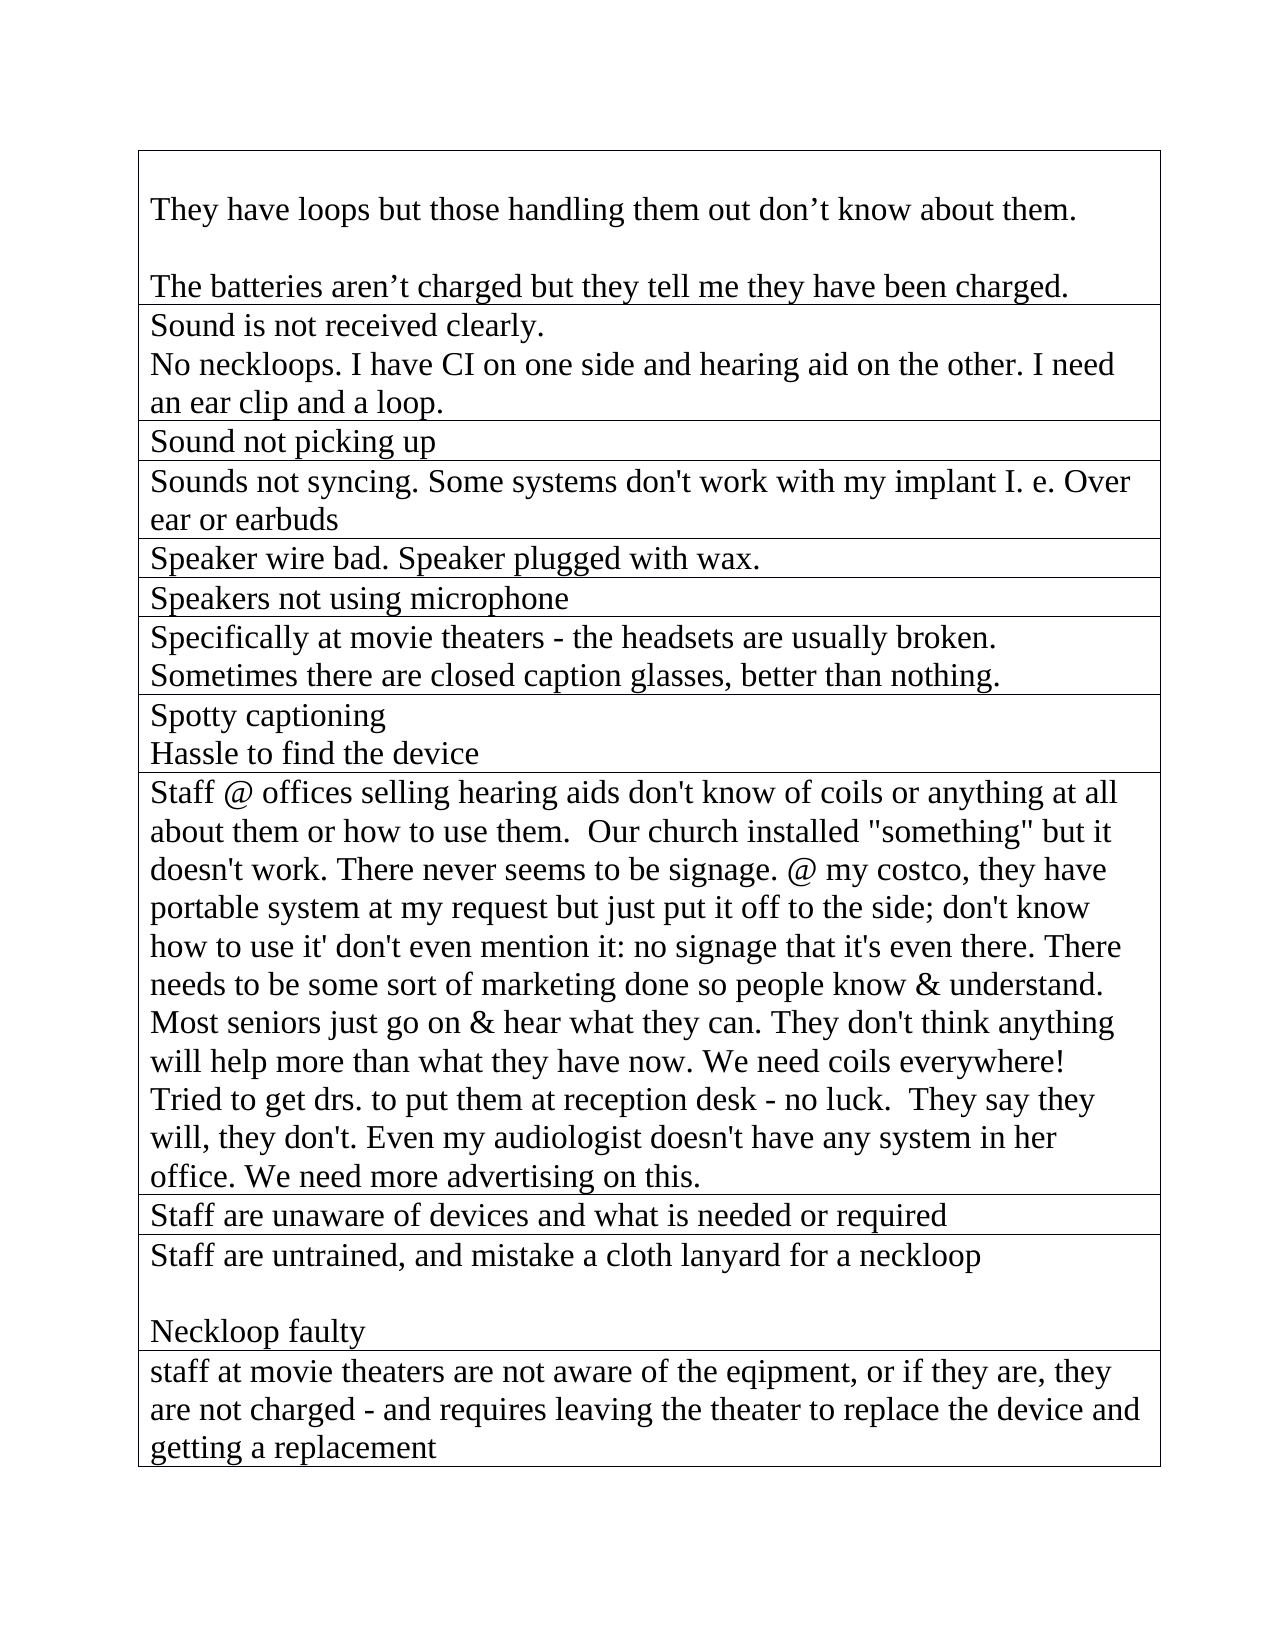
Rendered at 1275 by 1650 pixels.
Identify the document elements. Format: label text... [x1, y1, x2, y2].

table_cell Specifically at movie theaters - the headsets are usually broken. Sometimes there are closed caption glasses, better than nothing. [139, 617, 1160, 694]
table_cell staff at movie theaters are not aware of the eqipment, or if they are, they are not charged - and requires leaving the theater to replace the device and getting a replacement [139, 1351, 1160, 1466]
table_cell Spotty captioning Hassle to find the device [139, 695, 1160, 772]
table_cell They have loops but those handling them out don’t know about them. The batteries aren’t charged but they tell me they have been charged. [139, 151, 1160, 304]
table_cell Staff are untrained, and mistake a cloth lanyard for a neckloop Neckloop faulty [139, 1235, 1160, 1350]
table_cell Staff @ offices selling hearing aids don't know of coils or anything at all about them or how to use them. Our church installed "something" but it doesn't work. There never seems to be signage. @ my costco, they have portable system at my request but just put it off to the side; don't know how to use it' don't even mention it: no signage that it's even there. There needs to be some sort of marketing done so people know & understand. Most seniors just go on & hear what they can. They don't think anything will help more than what they have now. We need coils everywhere! Tried to get drs. to put them at reception desk - no luck. They say they will, they don't. Even my audiologist doesn't have any system in her office. We need more advertising on this. [139, 773, 1160, 1194]
table_cell Speaker wire bad. Speaker plugged with wax. [139, 539, 1160, 577]
table_cell Speakers not using microphone [139, 578, 1160, 616]
table_cell Sound is not received clearly. No neckloops. I have CI on one side and hearing aid on the other. I need an ear clip and a loop. [139, 305, 1160, 420]
table_cell Sound not picking up [139, 421, 1160, 460]
table_cell Sounds not syncing. Some systems don't work with my implant I. e. Over ear or earbuds [139, 461, 1160, 537]
table_cell Staff are unaware of devices and what is needed or required [139, 1195, 1160, 1234]
